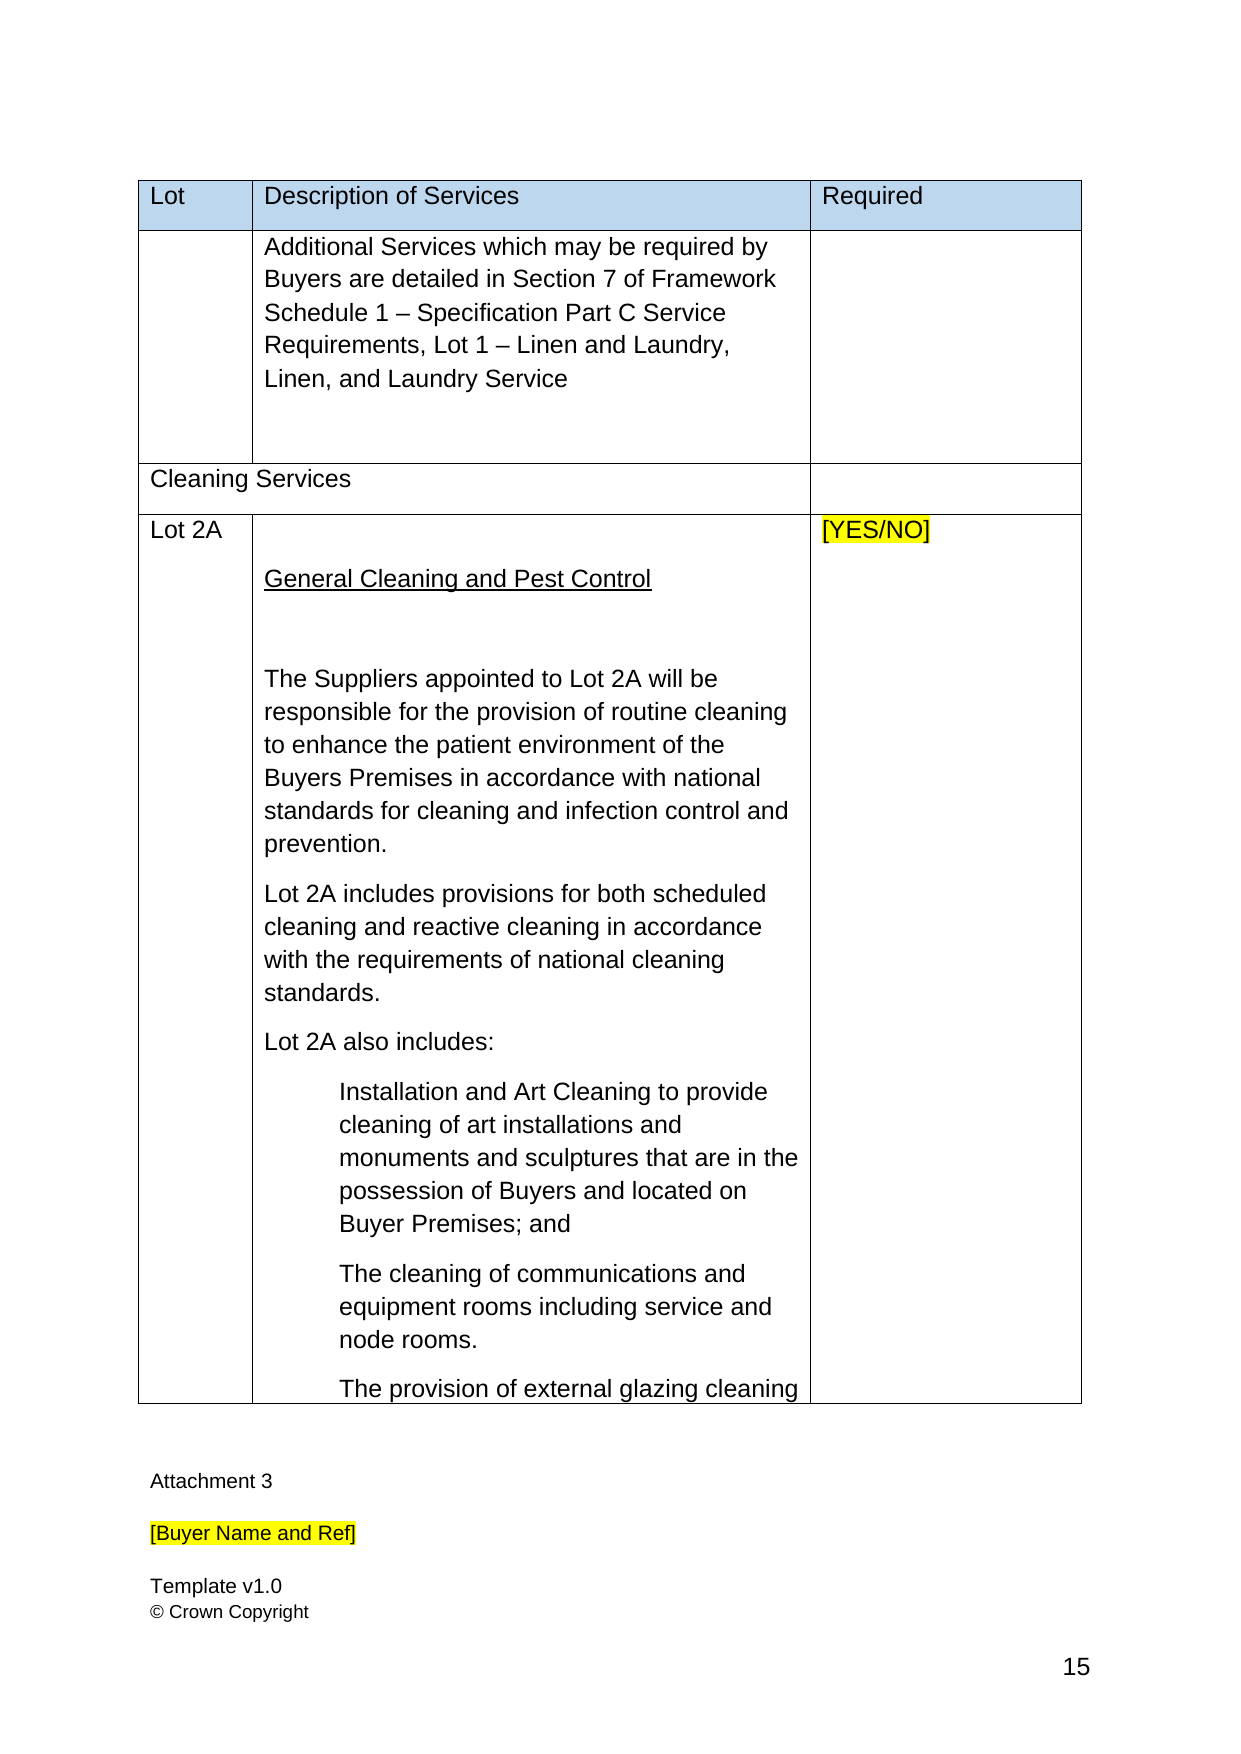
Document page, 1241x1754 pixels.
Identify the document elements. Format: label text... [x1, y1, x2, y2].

table_cell [YES/NO] [811, 515, 1081, 1403]
table_cell [811, 464, 1081, 514]
table_cell General Cleaning and Pest Control The Suppliers appointed to Lot 2A will be responsible for the provision of routine cleaning to enhance the patient environment of the Buyers Premises in accordance with national standards for cleaning and infection control and prevention. Lot 2A includes provisions for both scheduled cleaning and reactive cleaning in accordance with the requirements of national cleaning standards. Lot 2A also includes: Installation and Art Cleaning to provide cleaning of art installations and monuments and sculptures that are in the possession of Buyers and located on Buyer Premises; and The cleaning of communications and equipment rooms including service and node rooms. The provision of external glazing cleaning [253, 515, 810, 1403]
table_cell Lot 2A [139, 515, 252, 1403]
table_cell [811, 231, 1081, 463]
table_header Required [811, 181, 1081, 230]
table_header Lot [139, 181, 252, 230]
table_cell Additional Services which may be required by Buyers are detailed in Section 7 of Framework Schedule 1 – Specification Part C Service Requirements, Lot 1 – Linen and Laundry, Linen, and Laundry Service [253, 231, 810, 463]
table_cell Cleaning Services [139, 464, 810, 514]
table_cell [139, 231, 252, 463]
table_header Description of Services [253, 181, 810, 230]
